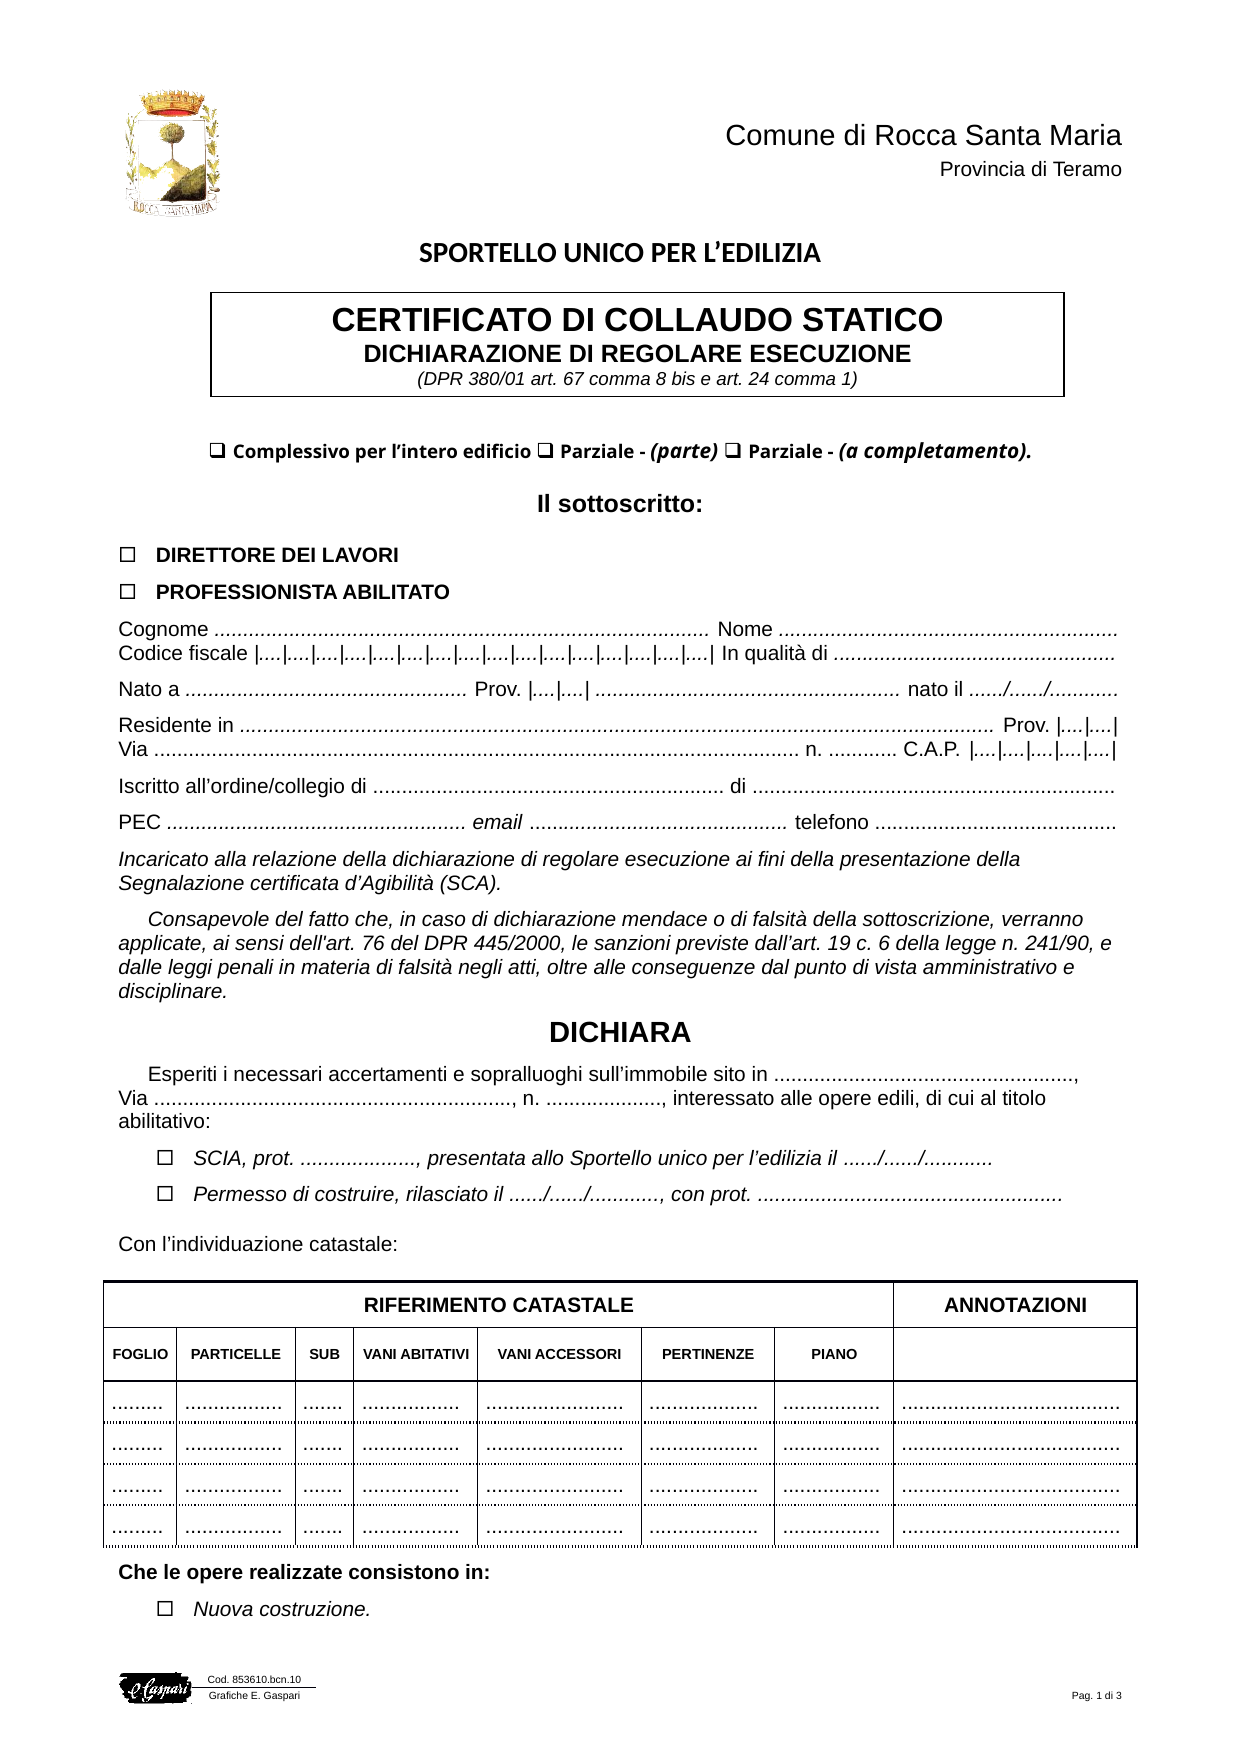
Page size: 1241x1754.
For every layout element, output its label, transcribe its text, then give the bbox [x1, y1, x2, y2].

text Provincia di Teramo [224, 157, 1122, 181]
table_cell ....... [296, 1463, 353, 1504]
table_cell ....... [296, 1504, 353, 1545]
table_cell ....... [296, 1382, 353, 1421]
text Cognome ...................................................................................... Nome ........................................................... Codice fiscale |....|....|....|....|....|....|....|....|....|....|....|....|....|....|....|....| In qualità di ................................................. [118, 616, 1122, 664]
text Iscritto all’ordine/collegio di ............................................................. di ............................................................... [118, 774, 1122, 798]
table_cell ................. [354, 1382, 477, 1421]
table_cell SUB [296, 1328, 353, 1380]
table_cell ................. [354, 1504, 477, 1545]
table_header ANNOTAZIONI [894, 1283, 1136, 1327]
table_cell ................... [642, 1382, 774, 1421]
table_cell ................... [642, 1504, 774, 1545]
table_cell FOGLIO [104, 1328, 176, 1380]
text DICHIARA [118, 1015, 1122, 1049]
table_cell ........................ [478, 1504, 641, 1545]
table_cell ........................ [478, 1382, 641, 1421]
text Che le opere realizzate consistono in: [118, 1560, 1122, 1584]
table_cell PERTINENZE [642, 1328, 774, 1380]
table_cell ...................................... [894, 1463, 1136, 1504]
table_cell ................. [177, 1382, 295, 1421]
table_cell PIANO [775, 1328, 893, 1380]
table_cell PARTICELLE [177, 1328, 295, 1380]
table_cell ................. [354, 1421, 477, 1463]
table_cell [894, 1328, 1136, 1380]
table_cell ................... [642, 1463, 774, 1504]
table_cell ...................................... [894, 1382, 1136, 1421]
table_header RIFERIMENTO CATASTALE [104, 1283, 893, 1327]
table_cell ................. [775, 1504, 893, 1545]
table_cell ...................................... [894, 1504, 1136, 1545]
table_cell ........................ [478, 1421, 641, 1463]
picture [122, 87, 224, 219]
list Nuova costruzione. [156, 1596, 1122, 1621]
text Comune di Rocca Santa Maria [224, 118, 1122, 152]
list Permesso di costruire, rilasciato il ....../....../............, con prot. ..................................................... [156, 1182, 1122, 1206]
table_cell ................. [775, 1382, 893, 1421]
text Esperiti i necessari accertamenti e sopralluoghi sull’immobile sito in ...................................................., Via .............................................................., n. ...................., interessato alle opere edili, di cui al titolo abilitativo: [118, 1061, 1122, 1133]
text Con l’individuazione catastale: [118, 1231, 1122, 1255]
table_cell ................... [642, 1421, 774, 1463]
table_cell ........................ [478, 1463, 641, 1504]
text  Complessivo per l’intero edificio  Parziale - (parte)  Parziale - (a completamento). [118, 436, 1122, 464]
table_cell ................. [775, 1421, 893, 1463]
text Consapevole del fatto che, in caso di dichiarazione mendace o di falsità della sottoscrizione, verranno applicate, ai sensi dell'art. 76 del DPR 445/2000, le sanzioni previste dall’art. 19 c. 6 della legge n. 241/90, e dalle leggi penali in materia di falsità negli atti, oltre alle conseguenze dal punto di vista amministrativo e disciplinare. [118, 907, 1122, 1003]
table_cell ................. [177, 1421, 295, 1463]
list SCIA, prot. ...................., presentata allo Sportello unico per l’edilizia il ....../....../............ [156, 1146, 1122, 1170]
subtitle SPORTELLO UNICO PER L’EDILIZIA [118, 234, 1122, 270]
picture [118, 1672, 192, 1704]
table_cell ......... [104, 1463, 176, 1504]
table_cell ................. [775, 1463, 893, 1504]
list DIRETTORE DEI LAVORI [118, 543, 1122, 567]
text Nato a ................................................. Prov. |....|....| ..................................................... nato il ....../....../............ [118, 677, 1122, 701]
table_cell ......... [104, 1421, 176, 1463]
table_cell ................. [177, 1504, 295, 1545]
text Incaricato alla relazione della dichiarazione di regolare esecuzione ai fini della presentazione della Segnalazione certificata d’Agibilità (SCA). [118, 847, 1122, 894]
table_cell ......... [104, 1504, 176, 1545]
table_cell VANI ABITATIVI [354, 1328, 477, 1380]
table_cell ................. [177, 1463, 295, 1504]
text PEC .................................................... email ............................................. telefono .......................................... [118, 810, 1122, 834]
table_cell ....... [296, 1421, 353, 1463]
list PROFESSIONISTA ABILITATO [118, 580, 1122, 604]
table_cell ................. [354, 1463, 477, 1504]
table_cell ......... [104, 1382, 176, 1421]
table_cell VANI ACCESSORI [478, 1328, 641, 1380]
text Residente in ................................................................................................................................... Prov. |....|....| Via ................................................................................................................ n. ............ C.A.P. |....|....|....|....|....| [118, 713, 1122, 761]
table_cell ...................................... [894, 1421, 1136, 1463]
text Il sottoscritto: [118, 489, 1122, 518]
